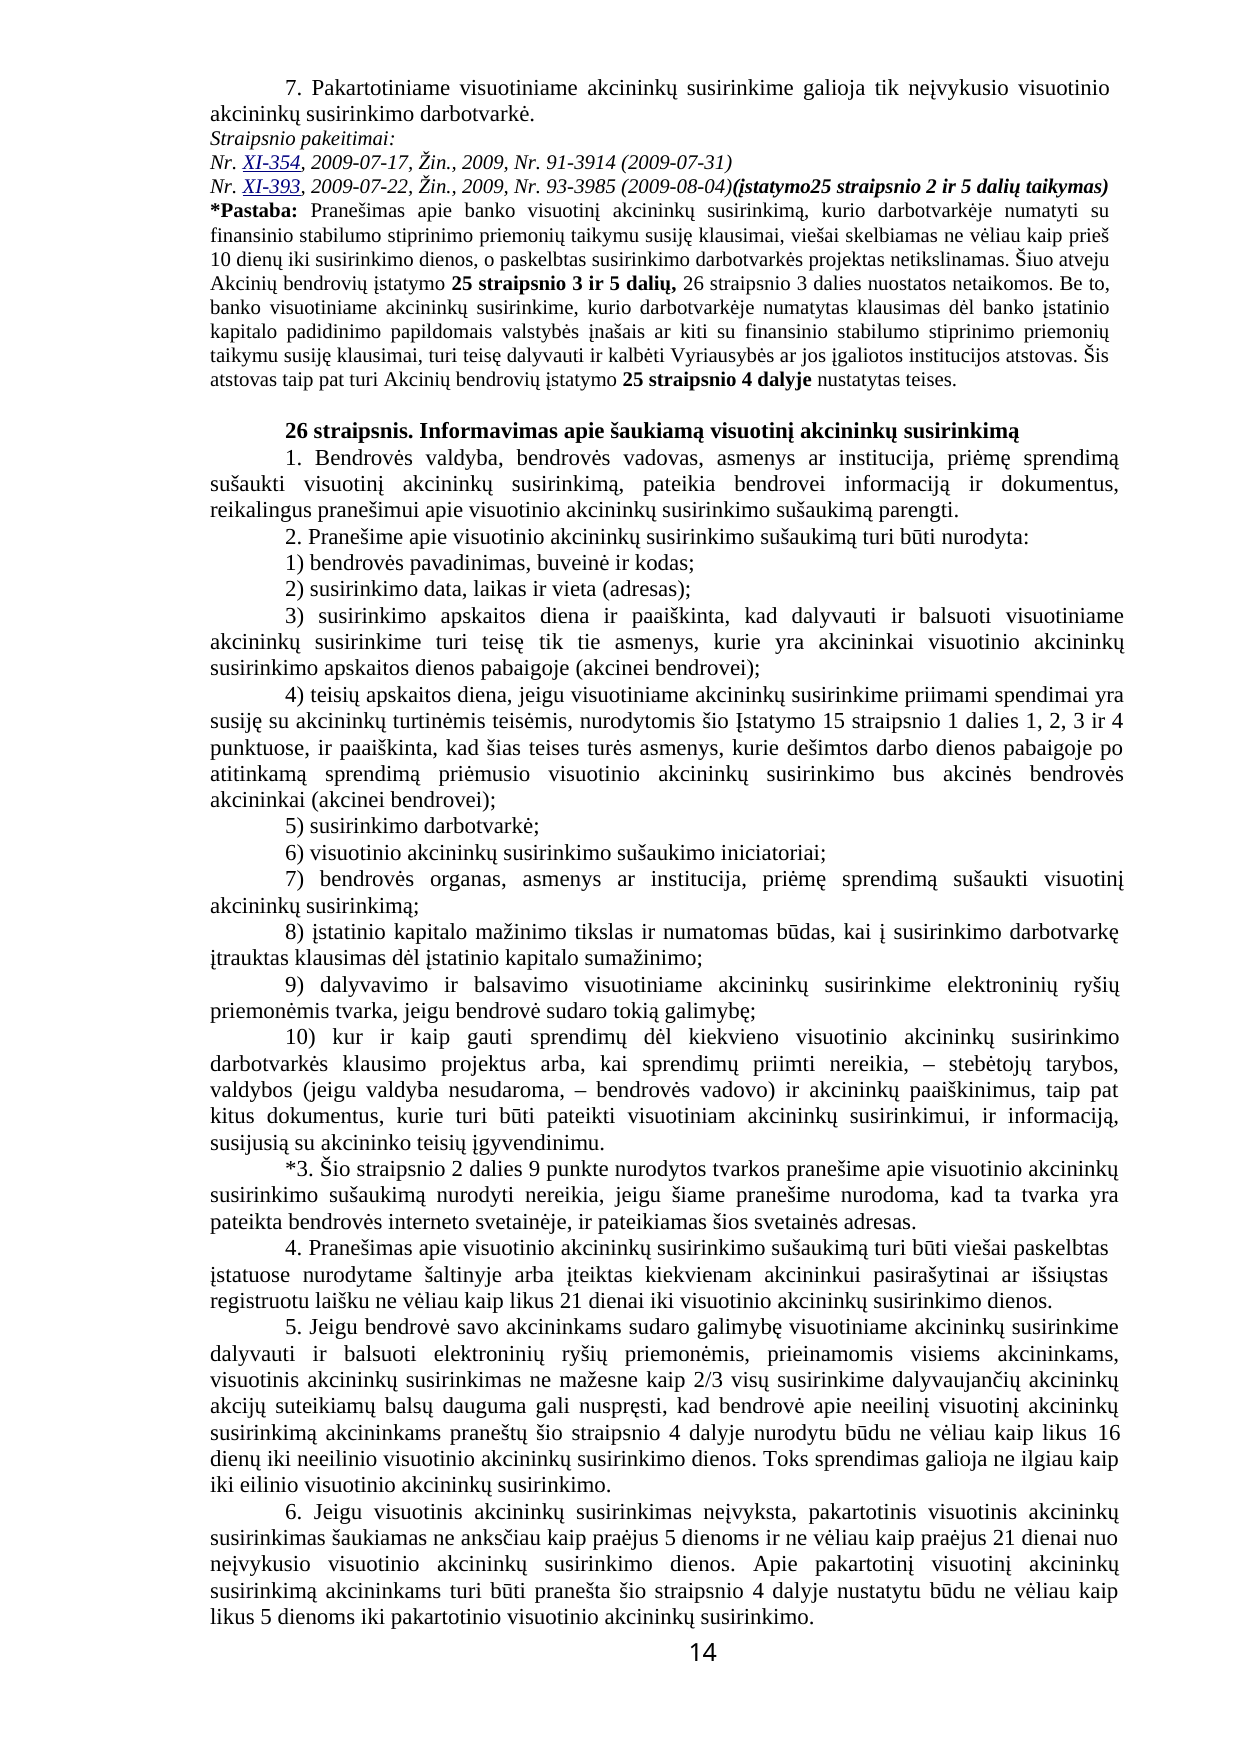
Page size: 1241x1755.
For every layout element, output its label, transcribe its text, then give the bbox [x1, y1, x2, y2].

text 7. Pakartotiniame visuotiniame akcininkų susirinkime galioja tik neįvykusio visuotinio akcininkų susirinkimo darbotvarkė. [210, 73, 1111, 126]
text 4. Pranešimas apie visuotinio akcininkų susirinkimo sušaukimą turi būti viešai paskelbtas įstatuose nurodytame šaltinyje arba įteiktas kiekvienam akcininkui pasirašytinai ar išsiųstas registruotu laišku ne vėliau kaip likus 21 dienai iki visuotinio akcininkų susirinkimo dienos. [210, 1234, 1110, 1313]
text 3) susirinkimo apskaitos diena ir paaiškinta, kad dalyvauti ir balsuoti visuotiniame akcininkų susirinkime turi teisę tik tie asmenys, kurie yra akcininkai visuotinio akcininkų susirinkimo apskaitos dienos pabaigoje (akcinei bendrovei); [210, 602, 1126, 681]
text 26 straipsnis. Informavimas apie šaukiamą visuotinį akcininkų susirinkimą [210, 417, 1120, 444]
text 8) įstatinio kapitalo mažinimo tikslas ir numatomas būdas, kai į susirinkimo darbotvarkę įtrauktas klausimas dėl įstatinio kapitalo sumažinimo; [210, 918, 1120, 971]
text *Pastaba: Pranešimas apie banko visuotinį akcininkų susirinkimą, kurio darbotvarkėje numatyti su finansinio stabilumo stiprinimo priemonių taikymu susiję klausimai, viešai skelbiamas ne vėliau kaip prieš 10 dienų iki susirinkimo dienos, o paskelbtas susirinkimo darbotvarkės projektas netikslinamas. Šiuo atveju Akcinių bendrovių įstatymo 25 straipsnio 3 ir 5 dalių, 26 straipsnio 3 dalies nuostatos netaikomos. Be to, banko visuotiniame akcininkų susirinkime, kurio darbotvarkėje numatytas klausimas dėl banko įstatinio kapitalo padidinimo papildomais valstybės įnašais ar kiti su finansinio stabilumo stiprinimo priemonių taikymu susiję klausimai, turi teisę dalyvauti ir kalbėti Vyriausybės ar jos įgaliotos institucijos atstovas. Šis atstovas taip pat turi Akcinių bendrovių įstatymo 25 straipsnio 4 dalyje nustatytas teises. [210, 198, 1111, 391]
text Straipsnio pakeitimai: [210, 126, 1120, 150]
text Nr. XI-393, 2009-07-22, Žin., 2009, Nr. 93-3985 (2009-08-04)(įstatymo25 straipsnio 2 ir 5 dalių taikymas) [210, 174, 1120, 198]
text *3. Šio straipsnio 2 dalies 9 punkte nurodytos tvarkos pranešime apie visuotinio akcininkų susirinkimo sušaukimą nurodyti nereikia, jeigu šiame pranešime nurodoma, kad ta tvarka yra pateikta bendrovės interneto svetainėje, ir pateikiamas šios svetainės adresas. [210, 1155, 1120, 1234]
text 1) bendrovės pavadinimas, buveinė ir kodas; [210, 549, 1126, 575]
text 5) susirinkimo darbotvarkė; [210, 813, 1126, 839]
text 5. Jeigu bendrovė savo akcininkams sudaro galimybę visuotiniame akcininkų susirinkime dalyvauti ir balsuoti elektroninių ryšių priemonėmis, prieinamomis visiems akcininkams, visuotinis akcininkų susirinkimas ne mažesne kaip 2/3 visų susirinkime dalyvaujančių akcininkų akcijų suteikiamų balsų dauguma gali nuspręsti, kad bendrovė apie neeilinį visuotinį akcininkų susirinkimą akcininkams praneštų šio straipsnio 4 dalyje nurodytu būdu ne vėliau kaip likus 16 dienų iki neeilinio visuotinio akcininkų susirinkimo dienos. Toks sprendimas galioja ne ilgiau kaip iki eilinio visuotinio akcininkų susirinkimo. [210, 1313, 1120, 1498]
text Nr. XI-354, 2009-07-17, Žin., 2009, Nr. 91-3914 (2009-07-31) [210, 150, 1120, 174]
text 10) kur ir kaip gauti sprendimų dėl kiekvieno visuotinio akcininkų susirinkimo darbotvarkės klausimo projektus arba, kai sprendimų priimti nereikia, – stebėtojų tarybos, valdybos (jeigu valdyba nesudaroma, – bendrovės vadovo) ir akcininkų paaiškinimus, taip pat kitus dokumentus, kurie turi būti pateikti visuotiniam akcininkų susirinkimui, ir informaciją, susijusią su akcininko teisių įgyvendinimu. [210, 1023, 1120, 1155]
text 1. Bendrovės valdyba, bendrovės vadovas, asmenys ar institucija, priėmę sprendimą sušaukti visuotinį akcininkų susirinkimą, pateikia bendrovei informaciją ir dokumentus, reikalingus pranešimui apie visuotinio akcininkų susirinkimo sušaukimą parengti. [210, 444, 1120, 523]
text 2) susirinkimo data, laikas ir vieta (adresas); [210, 575, 1126, 602]
text 7) bendrovės organas, asmenys ar institucija, priėmę sprendimą sušaukti visuotinį akcininkų susirinkimą; [210, 865, 1126, 918]
text 2. Pranešime apie visuotinio akcininkų susirinkimo sušaukimą turi būti nurodyta: [210, 523, 1126, 549]
text 6. Jeigu visuotinis akcininkų susirinkimas neįvyksta, pakartotinis visuotinis akcininkų susirinkimas šaukiamas ne anksčiau kaip praėjus 5 dienoms ir ne vėliau kaip praėjus 21 dienai nuo neįvykusio visuotinio akcininkų susirinkimo dienos. Apie pakartotinį visuotinį akcininkų susirinkimą akcininkams turi būti pranešta šio straipsnio 4 dalyje nustatytu būdu ne vėliau kaip likus 5 dienoms iki pakartotinio visuotinio akcininkų susirinkimo. [210, 1498, 1120, 1629]
text 6) visuotinio akcininkų susirinkimo sušaukimo iniciatoriai; [210, 839, 1126, 865]
text 4) teisių apskaitos diena, jeigu visuotiniame akcininkų susirinkime priimami spendimai yra susiję su akcininkų turtinėmis teisėmis, nurodytomis šio Įstatymo 15 straipsnio 1 dalies 1, 2, 3 ir 4 punktuose, ir paaiškinta, kad šias teises turės asmenys, kurie dešimtos darbo dienos pabaigoje po atitinkamą sprendimą priėmusio visuotinio akcininkų susirinkimo bus akcinės bendrovės akcininkai (akcinei bendrovei); [210, 681, 1126, 813]
text 9) dalyvavimo ir balsavimo visuotiniame akcininkų susirinkime elektroninių ryšių priemonėmis tvarka, jeigu bendrovė sudaro tokią galimybę; [210, 971, 1120, 1023]
